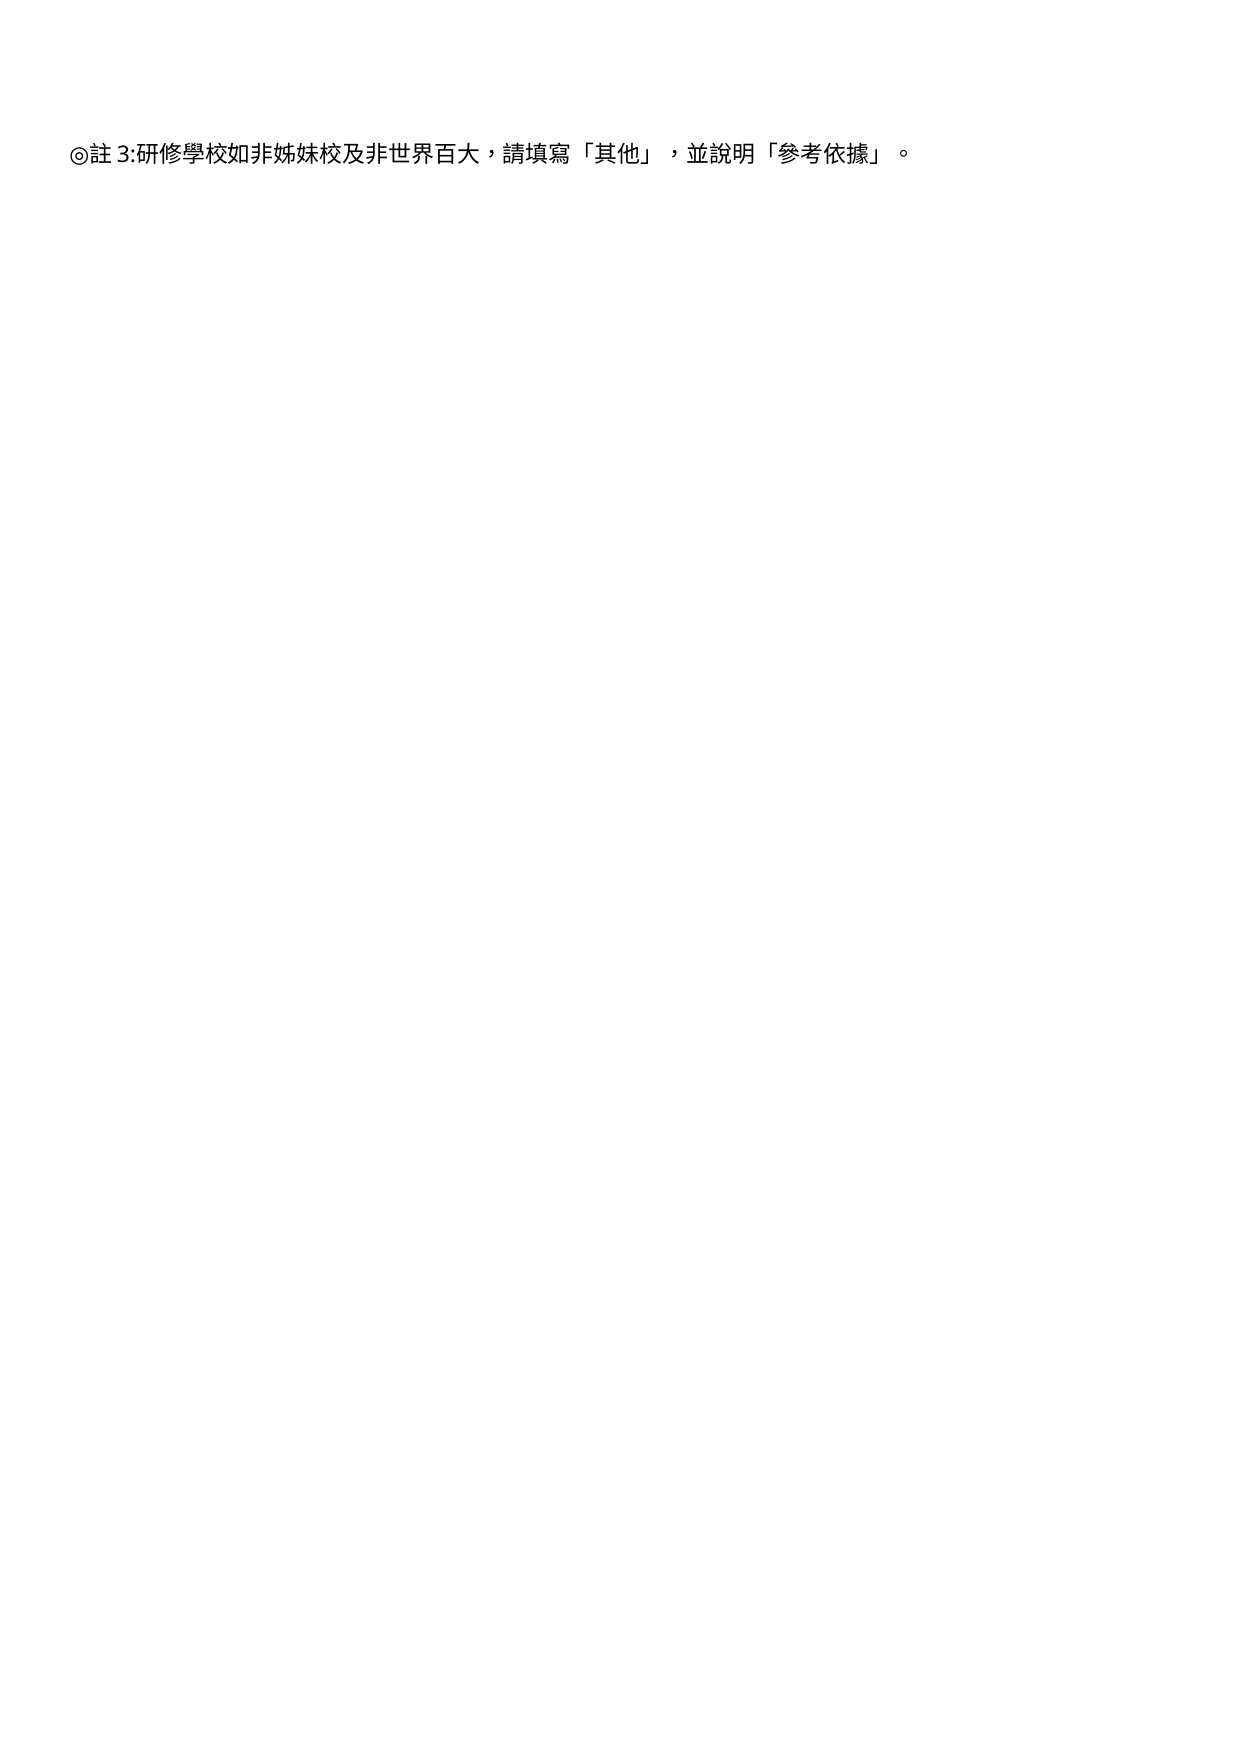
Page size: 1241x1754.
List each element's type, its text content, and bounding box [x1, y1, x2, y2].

text ◎註3:研修學校如非姊妹校及非世界百大，請填寫「其他」，並說明「參考依據」。 [69, 134, 1053, 171]
